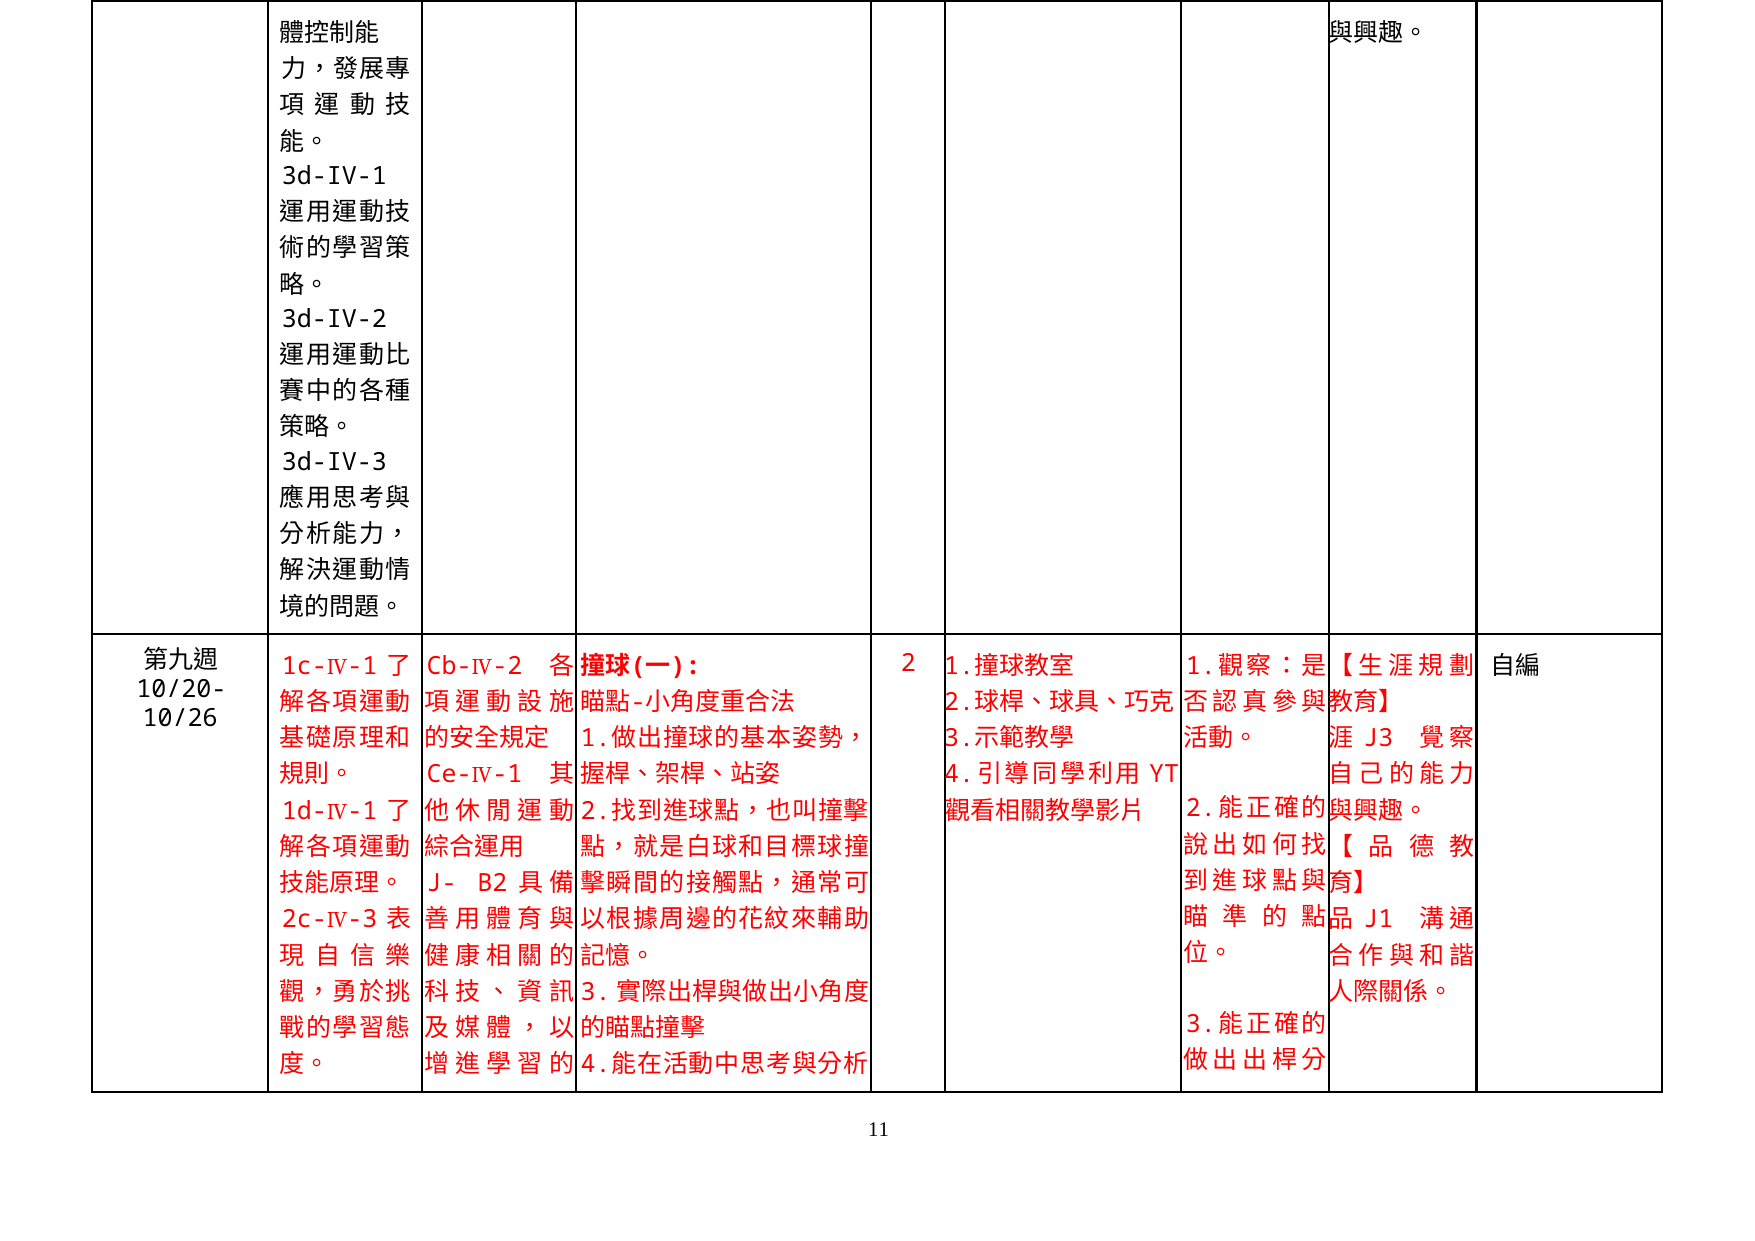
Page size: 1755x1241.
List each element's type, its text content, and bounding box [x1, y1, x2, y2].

table_cell Cb-Ⅳ-2各項運動設施的安全規定 Ce-Ⅳ-1其他休閒運動綜合運用 J- B2具備善用體育與健康相關的科技、資訊及媒體，以增進學習的 [423, 635, 575, 1091]
table_cell 第九週 10/20-10/26 [93, 635, 267, 1091]
table_cell 1.撞球教室 2.球桿、球具、巧克 3.示範教學 4.引導同學利用YT觀看相關教學影片 [946, 635, 1180, 1091]
table_cell 2 [872, 635, 944, 1091]
table_cell 體控制能 力，發展專項運動技能。 3d-IV-1 運用運動技術的學習策略。 3d-IV-2 運用運動比賽中的各種策略。 3d-IV-3 應用思考與分析能力，解決運動情境的問題。 [269, 2, 421, 633]
table_cell 【生涯規劃教育】 涯J3 覺察自己的能力與興趣。 【品德教育】 品J1 溝通合作與和諧人際關係。 [1330, 635, 1475, 1091]
table_cell 1.觀察：是否認真參與活動。 2.能正確的說出如何找到進球點與瞄準的點位。 3.能正確的做出出桿分 [1182, 635, 1328, 1091]
table_cell [1478, 2, 1661, 633]
table_cell [946, 2, 1180, 633]
table_cell 與興趣。 [1330, 2, 1475, 633]
table_cell [93, 2, 267, 633]
table_cell [577, 2, 870, 633]
table_cell 1c-Ⅳ-1了解各項運動基礎原理和規則。 1d-Ⅳ-1了解各項運動技能原理。 2c-Ⅳ-3表現自信樂觀，勇於挑戰的學習態度。 [269, 635, 421, 1091]
table_cell 自編 [1478, 635, 1661, 1091]
table_cell 撞球(一): 瞄點-小角度重合法 1.做出撞球的基本姿勢，握桿、架桿、站姿 2.找到進球點，也叫撞擊點，就是白球和目標球撞擊瞬間的接觸點，通常可以根據周邊的花紋來輔助記憶。 3. 實際出桿與做出小角度的瞄點撞擊 4.能在活動中思考與分析 [577, 635, 870, 1091]
table_cell [423, 2, 575, 633]
table_cell [872, 2, 944, 633]
table_cell [1182, 2, 1328, 633]
